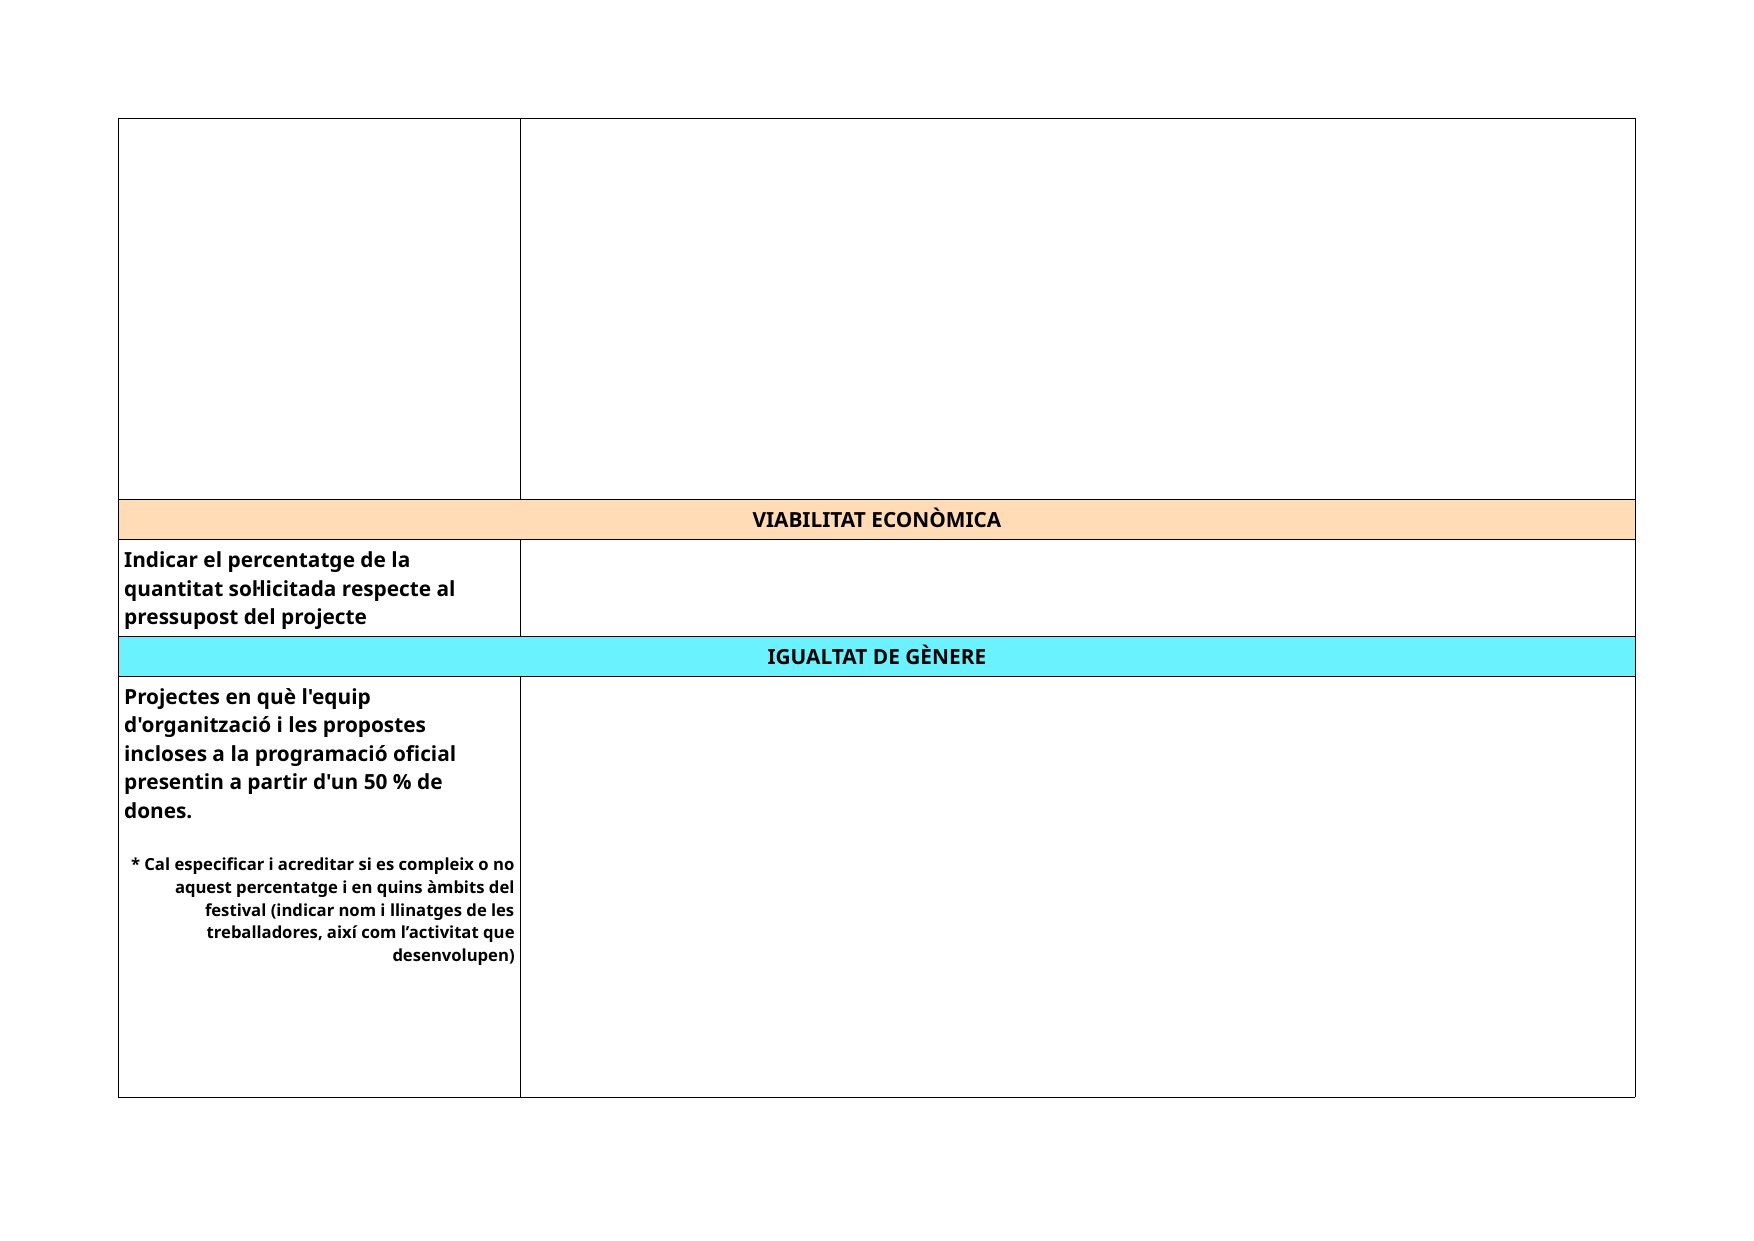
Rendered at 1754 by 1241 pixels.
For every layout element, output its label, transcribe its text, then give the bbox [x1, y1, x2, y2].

table_cell [521, 677, 1635, 1097]
table_cell Indicar el percentatge de la quantitat sol·licitada respecte al pressupost del projecte [119, 540, 520, 636]
table_cell [119, 119, 520, 499]
table_cell [521, 540, 1635, 636]
table_cell VIABILITAT ECONÒMICA [119, 500, 1635, 539]
table_cell IGUALTAT DE GÈNERE [119, 637, 1635, 676]
table_cell Projectes en què l'equip d'organització i les propostes incloses a la programació oficial presentin a partir d'un 50 % de dones. * Cal especificar i acreditar si es compleix o no aquest percentatge i en quins àmbits del festival (indicar nom i llinatges de les treballadores, així com l’activitat que desenvolupen) [119, 677, 520, 1097]
table_cell [521, 119, 1635, 499]
